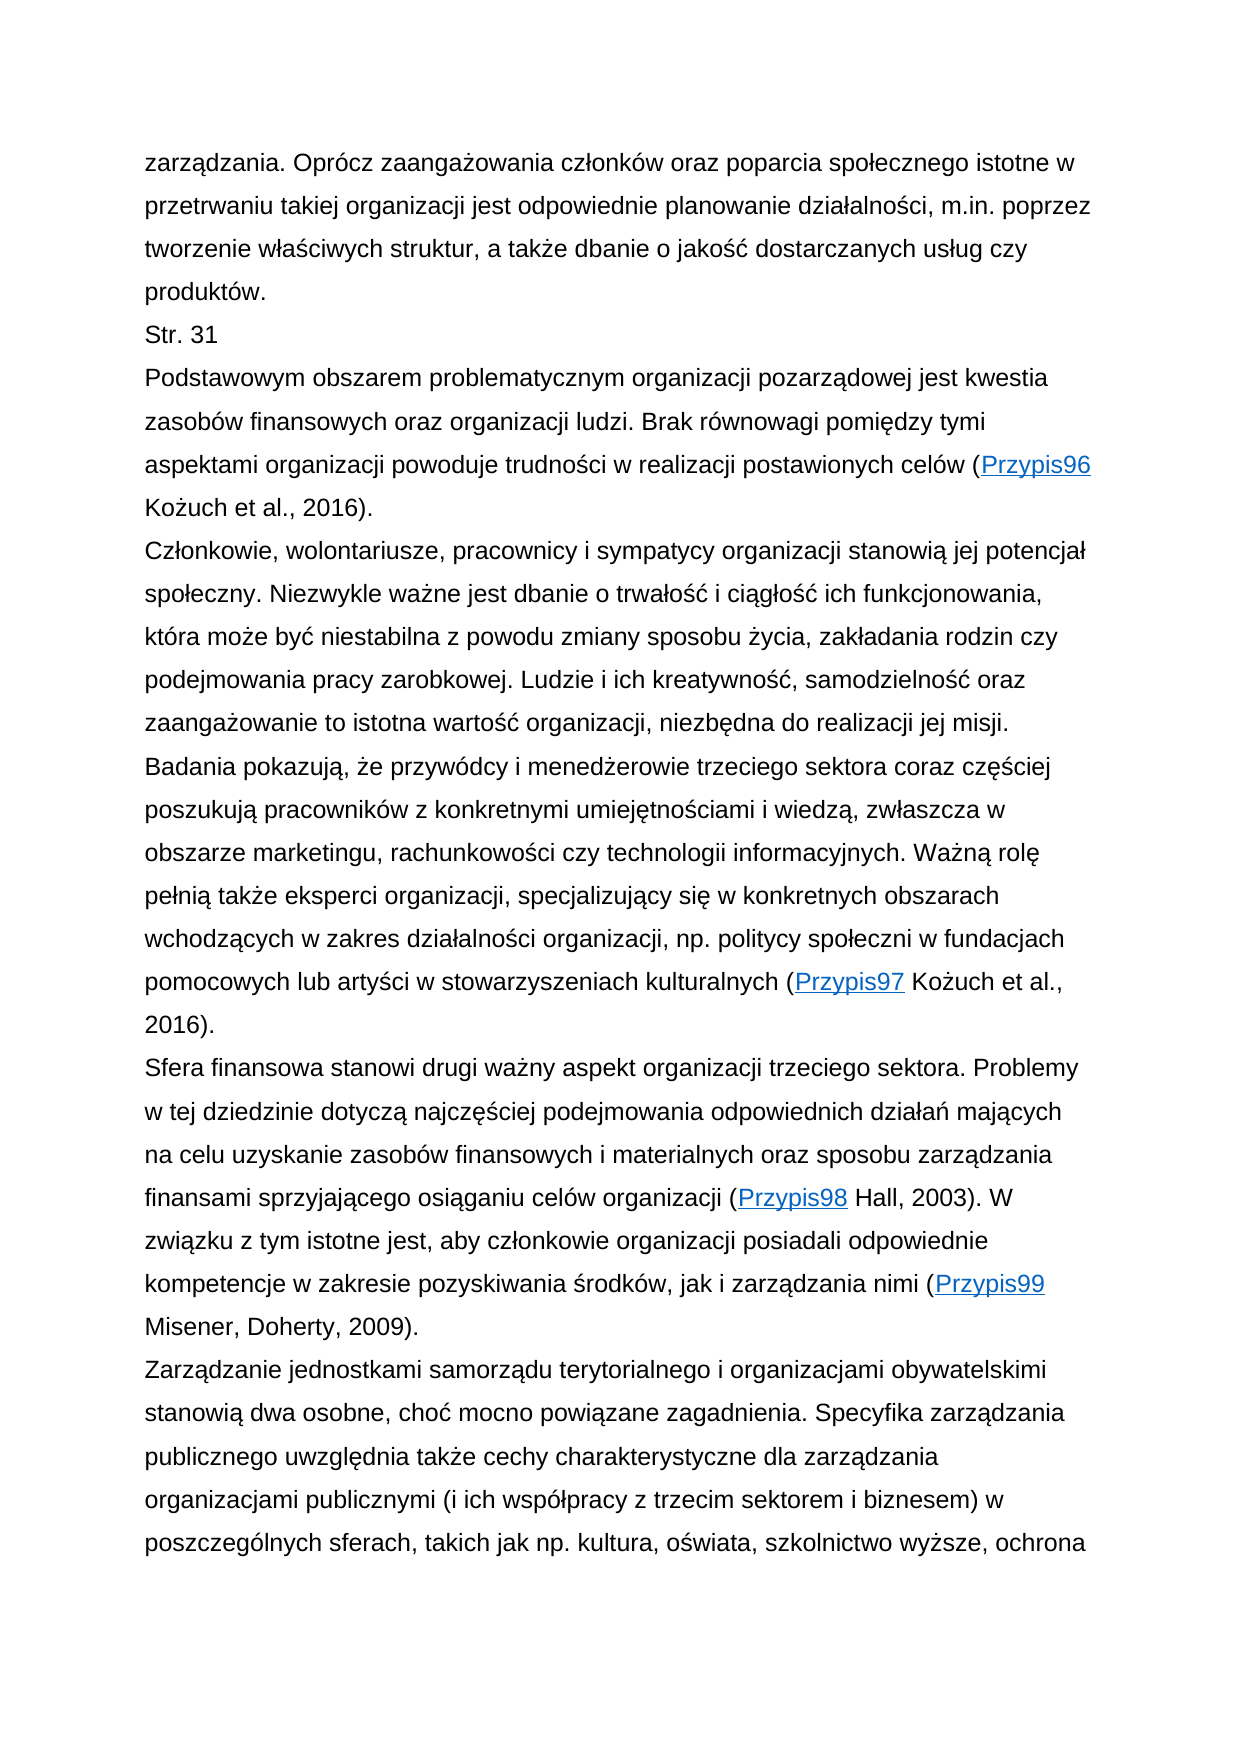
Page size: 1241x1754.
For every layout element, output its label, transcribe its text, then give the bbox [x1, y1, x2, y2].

text zarządzania. Oprócz zaangażowania członków oraz poparcia społecznego istotne w przetrwaniu takiej organizacji jest odpowiednie planowanie działalności, m.in. poprzez tworzenie właściwych struktur, a także dbanie o jakość dostarczanych usług czy produktów. [144, 148, 1096, 306]
text Członkowie, wolontariusze, pracownicy i sympatycy organizacji stanowią jej potencjał społeczny. Niezwykle ważne jest dbanie o trwałość i ciągłość ich funkcjonowania, która może być niestabilna z powodu zmiany sposobu życia, zakładania rodzin czy podejmowania pracy zarobkowej. Ludzie i ich kreatywność, samodzielność oraz zaangażowanie to istotna wartość organizacji, niezbędna do realizacji jej misji. Badania pokazują, że przywódcy i menedżerowie trzeciego sektora coraz częściej poszukują pracowników z konkretnymi umiejętnościami i wiedzą, zwłaszcza w obszarze marketingu, rachunkowości czy technologii informacyjnych. Ważną rolę pełnią także eksperci organizacji, specjalizujący się w konkretnych obszarach wchodzących w zakres działalności organizacji, np. politycy społeczni w fundacjach pomocowych lub artyści w stowarzyszeniach kulturalnych (Przypis97 Kożuch et al., 2016). [144, 536, 1096, 1039]
text Zarządzanie jednostkami samorządu terytorialnego i organizacjami obywatelskimi stanowią dwa osobne, choć mocno powiązane zagadnienia. Specyfika zarządzania publicznego uwzględnia także cechy charakterystyczne dla zarządzania organizacjami publicznymi (i ich współpracy z trzecim sektorem i biznesem) w poszczególnych sferach, takich jak np. kultura, oświata, szkolnictwo wyższe, ochrona [144, 1355, 1096, 1556]
text Podstawowym obszarem problematycznym organizacji pozarządowej jest kwestia zasobów finansowych oraz organizacji ludzi. Brak równowagi pomiędzy tymi aspektami organizacji powoduje trudności w realizacji postawionych celów (Przypis96 Kożuch et al., 2016). [144, 363, 1096, 521]
text Str. 31 [144, 320, 1096, 349]
text Sfera finansowa stanowi drugi ważny aspekt organizacji trzeciego sektora. Problemy w tej dziedzinie dotyczą najczęściej podejmowania odpowiednich działań mających na celu uzyskanie zasobów finansowych i materialnych oraz sposobu zarządzania finansami sprzyjającego osiąganiu celów organizacji (Przypis98 Hall, 2003). W związku z tym istotne jest, aby członkowie organizacji posiadali odpowiednie kompetencje w zakresie pozyskiwania środków, jak i zarządzania nimi (Przypis99 Misener, Doherty, 2009). [144, 1053, 1096, 1341]
